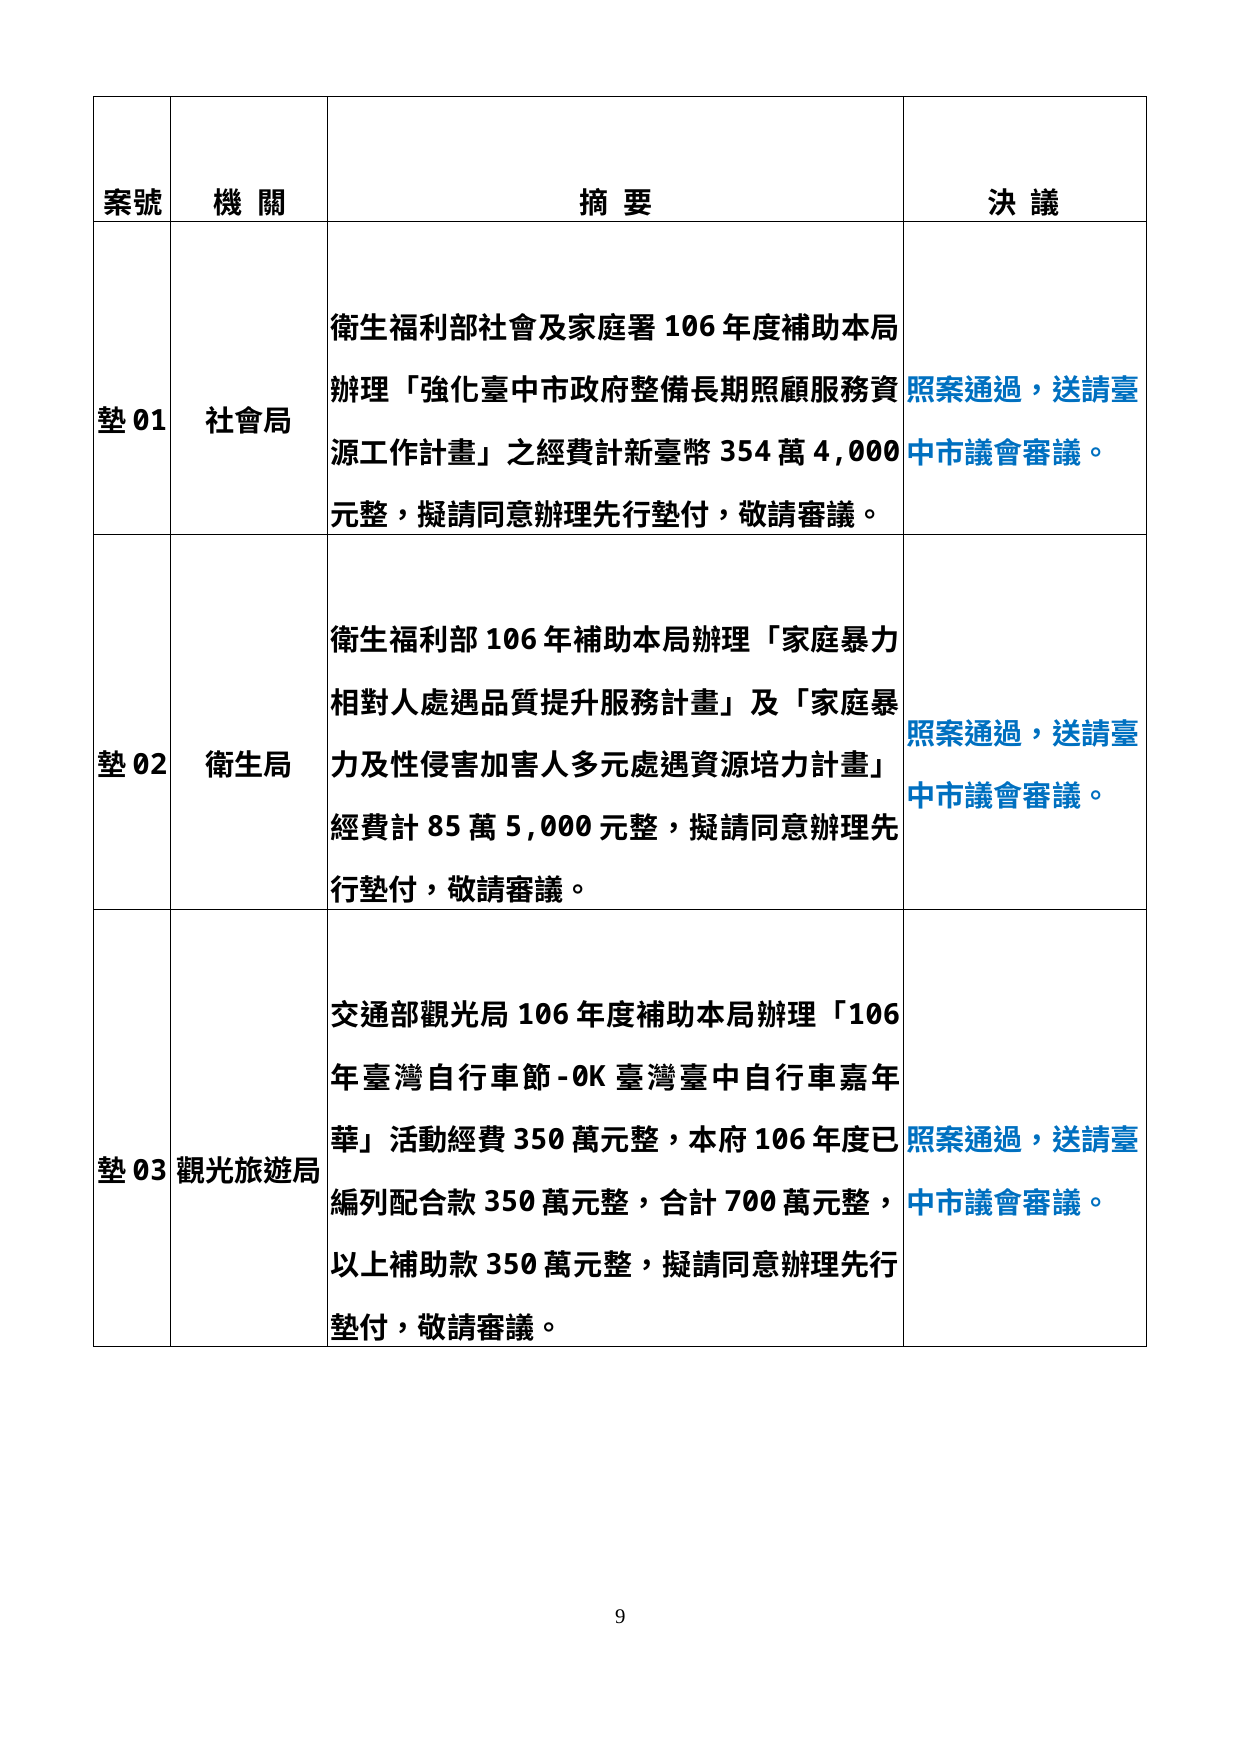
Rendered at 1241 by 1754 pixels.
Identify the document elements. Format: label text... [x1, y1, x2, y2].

table_header 決 議 [904, 97, 1146, 221]
table_cell 衛生福利部106年補助本局辦理「家庭暴力相對人處遇品質提升服務計畫」及「家庭暴力及性侵害加害人多元處遇資源培力計畫」經費計85萬5,000元整，擬請同意辦理先行墊付，敬請審議。 [328, 535, 903, 909]
table_cell 照案通過，送請臺中市議會審議。 [904, 222, 1146, 534]
table_cell 照案通過，送請臺中市議會審議。 [904, 910, 1146, 1346]
table_cell 觀光旅遊局 [171, 910, 327, 1346]
table_cell 交通部觀光局106年度補助本局辦理「106年臺灣自行車節-0K臺灣臺中自行車嘉年華」活動經費350萬元整，本府106年度已編列配合款350萬元整，合計700萬元整，以上補助款350萬元整，擬請同意辦理先行墊付，敬請審議。 [328, 910, 903, 1346]
table_cell 墊02 [94, 535, 170, 909]
table_header 摘 要 [328, 97, 903, 221]
table_cell 衛生局 [171, 535, 327, 909]
table_header 機 關 [171, 97, 327, 221]
table_cell 照案通過，送請臺中市議會審議。 [904, 535, 1146, 909]
table_cell 墊03 [94, 910, 170, 1346]
table_cell 墊01 [94, 222, 170, 534]
table_cell 社會局 [171, 222, 327, 534]
table_header 案號 [94, 97, 170, 221]
table_cell 衛生福利部社會及家庭署106年度補助本局辦理「強化臺中市政府整備長期照顧服務資源工作計畫」之經費計新臺幣354萬4,000元整，擬請同意辦理先行墊付，敬請審議。 [328, 222, 903, 534]
